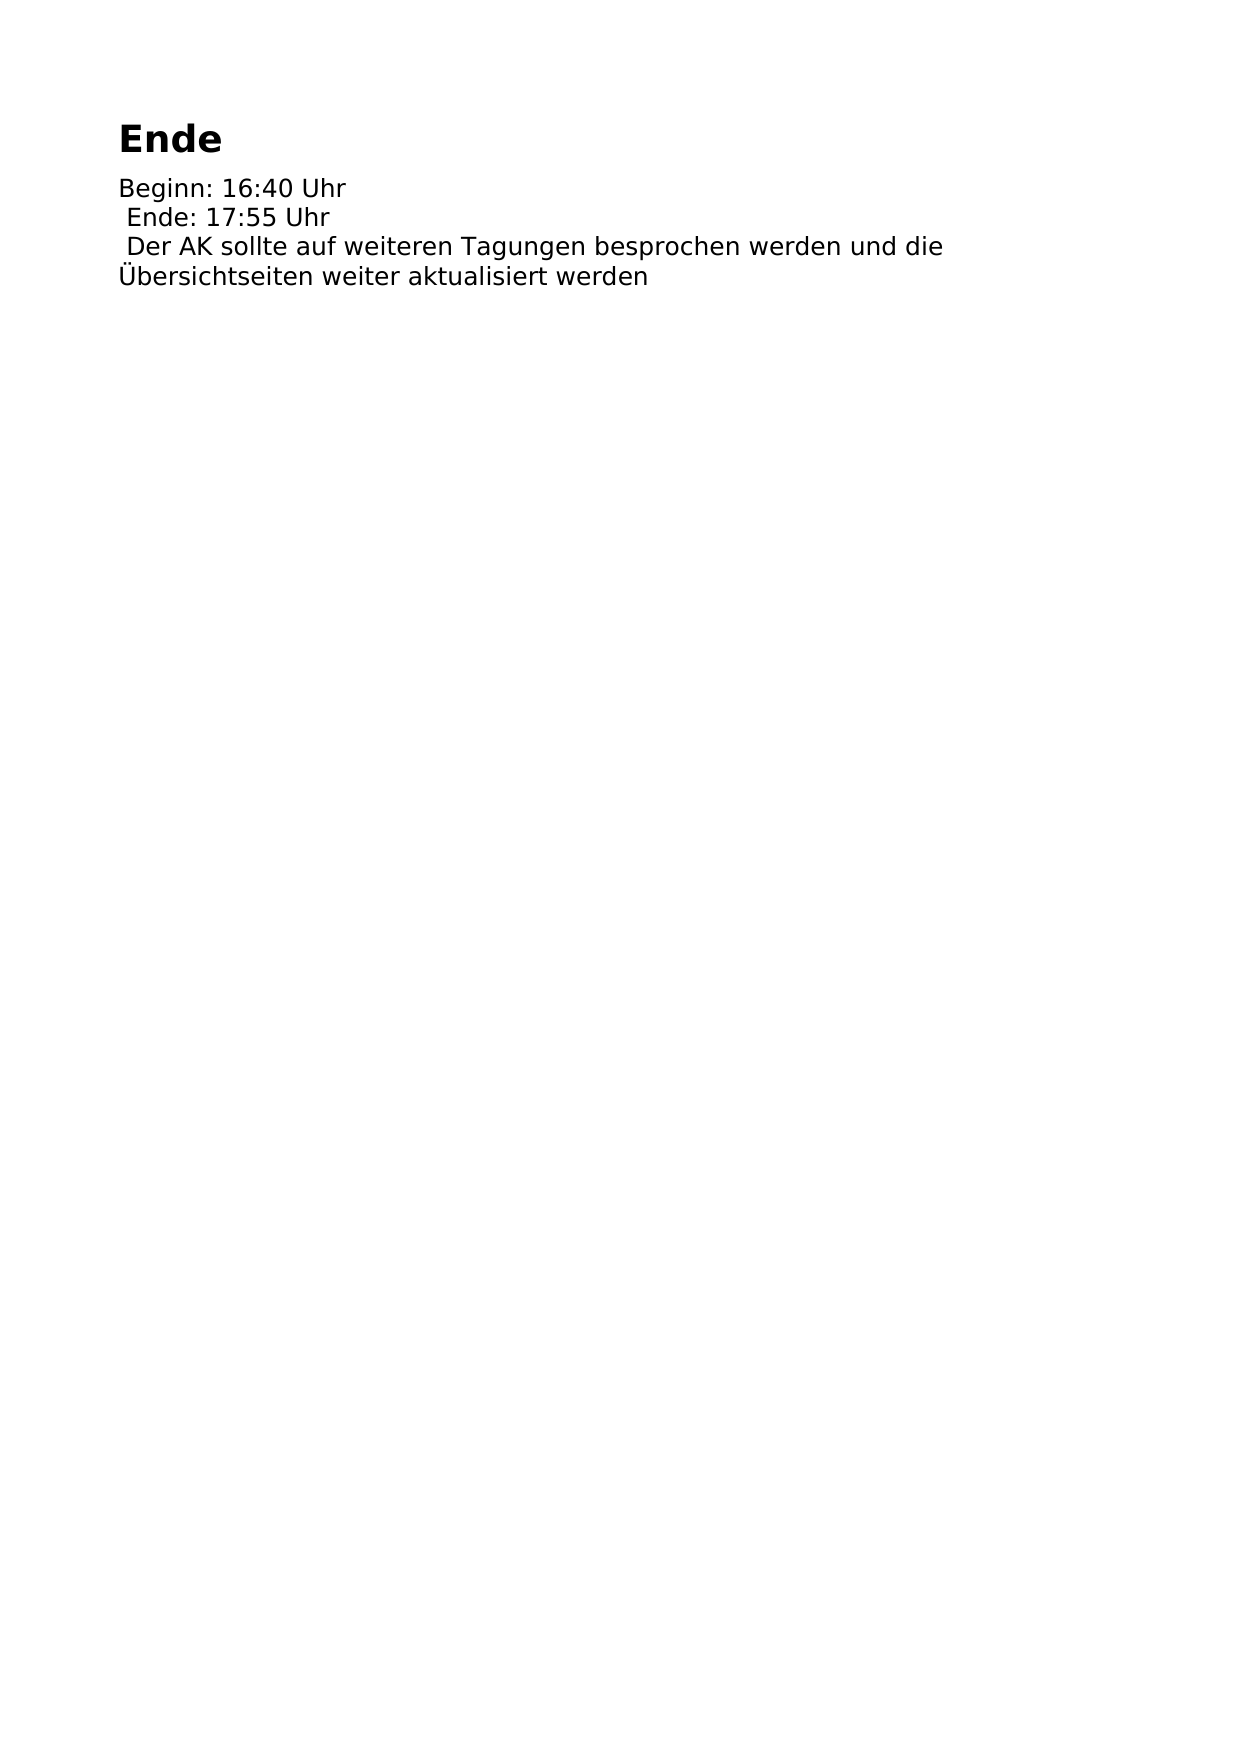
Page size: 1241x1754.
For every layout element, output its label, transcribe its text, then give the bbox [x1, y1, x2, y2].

text Beginn: 16:40 Uhr Ende: 17:55 Uhr Der AK sollte auf weiteren Tagungen besprochen werden und die Übersichtseiten weiter aktualisiert werden [118, 174, 1122, 291]
subtitle Ende [118, 118, 1122, 162]
